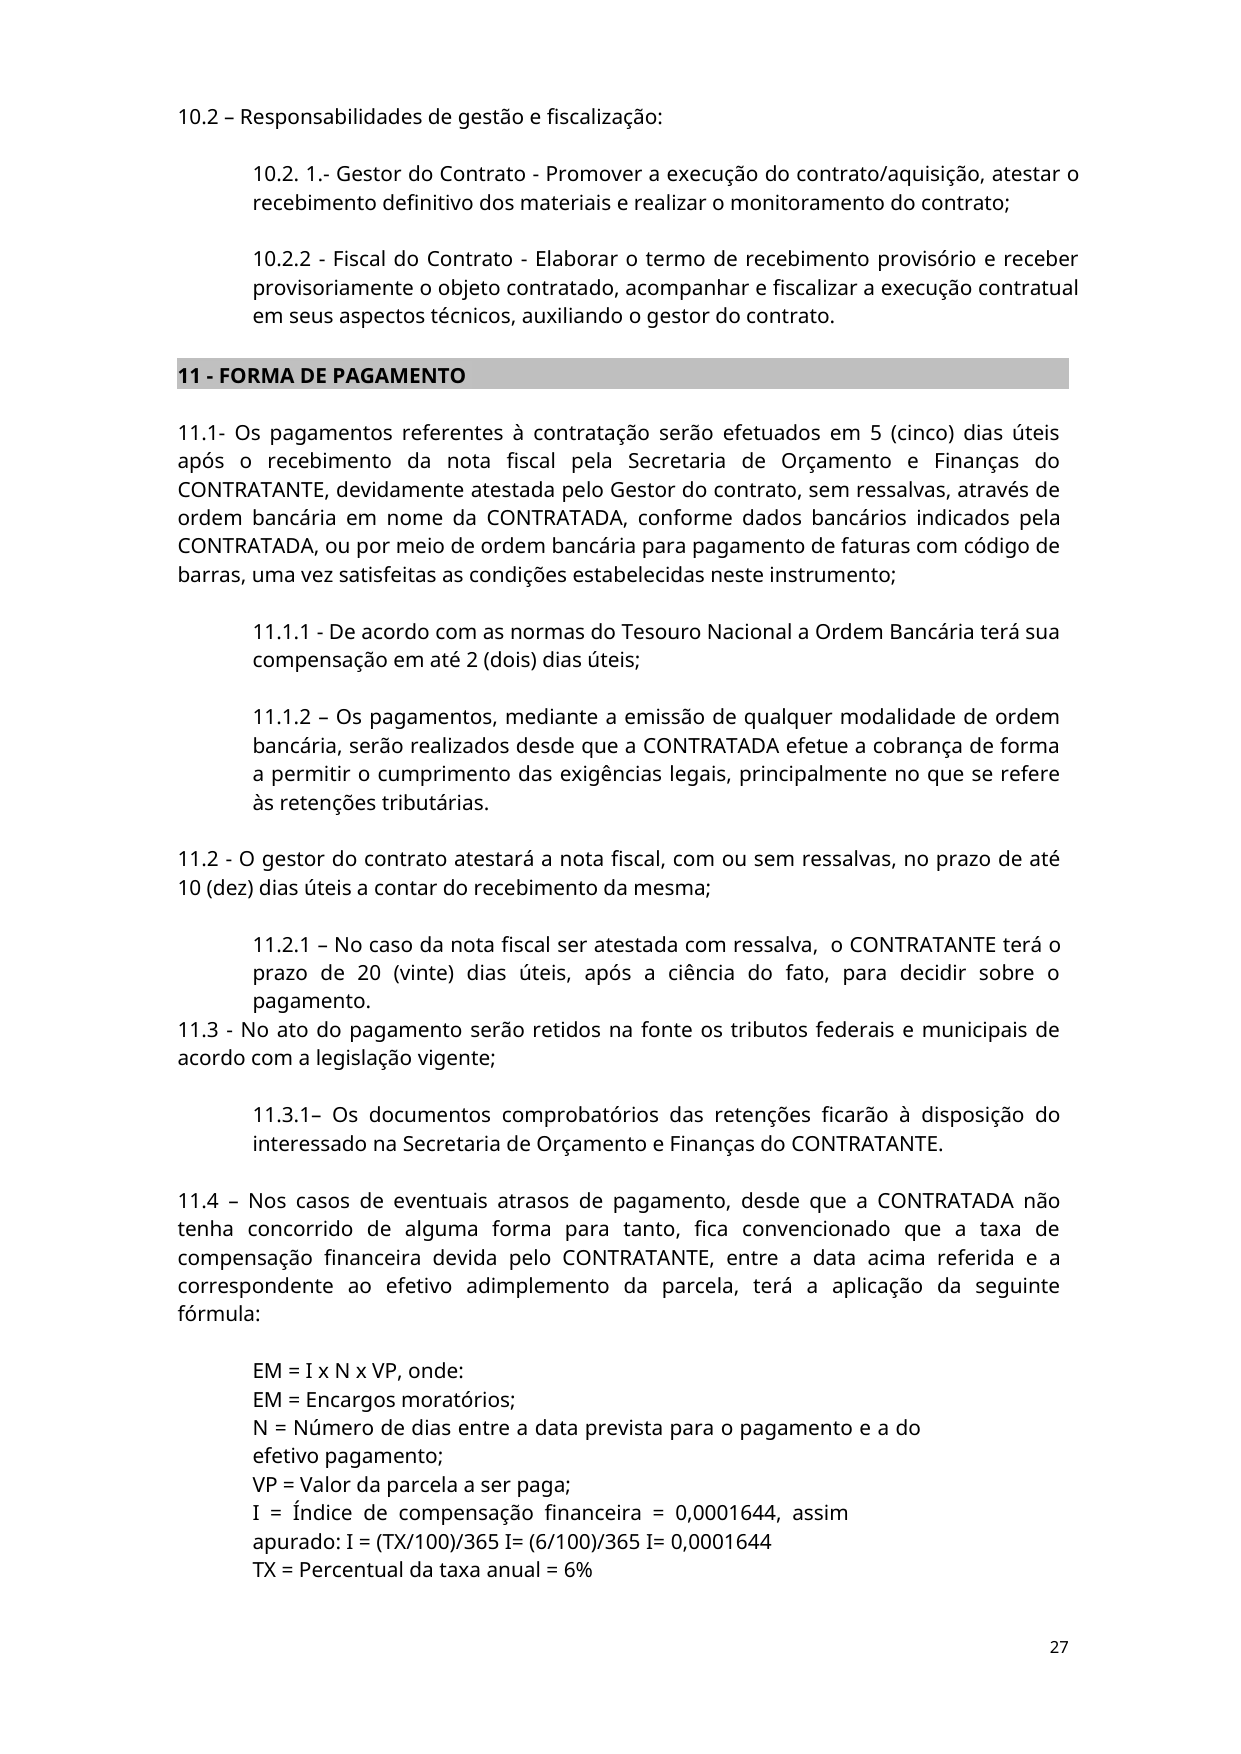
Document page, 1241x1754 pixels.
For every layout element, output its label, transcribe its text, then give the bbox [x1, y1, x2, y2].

text 11.1.2 – Os pagamentos, mediante a emissão de qualquer modalidade de ordem bancária, serão realizados desde que a CONTRATADA efetue a cobrança de forma a permitir o cumprimento das exigências legais, principalmente no que se refere às retenções tributárias. [252, 702, 1061, 816]
text 11 - FORMA DE PAGAMENTO [177, 358, 1069, 389]
text 11.3 - No ato do pagamento serão retidos na fonte os tributos federais e municipais de acordo com a legislação vigente; [177, 1015, 1061, 1072]
text 11.2.1 – No caso da nota fiscal ser atestada com ressalva, o CONTRATANTE terá o prazo de 20 (vinte) dias úteis, após a ciência do fato, para decidir sobre o pagamento. [252, 930, 1061, 1015]
text I = Índice de compensação financeira = 0,0001644, assim apurado: I = (TX/100)/365 I= (6/100)/365 I= 0,0001644 [252, 1498, 849, 1555]
text 10.2 – Responsabilidades de gestão e fiscalização: [177, 102, 1061, 131]
text 11.1- Os pagamentos referentes à contratação serão efetuados em 5 (cinco) dias úteis após o recebimento da nota fiscal pela Secretaria de Orçamento e Finanças do CONTRATANTE, devidamente atestada pelo Gestor do contrato, sem ressalvas, através de ordem bancária em nome da CONTRATADA, conforme dados bancários indicados pela CONTRATADA, ou por meio de ordem bancária para pagamento de faturas com código de barras, uma vez satisfeitas as condições estabelecidas neste instrumento; [177, 418, 1061, 588]
text 10.2. 1.- Gestor do Contrato - Promover a execução do contrato/aquisição, atestar o recebimento definitivo dos materiais e realizar o monitoramento do contrato; [252, 159, 1080, 216]
text TX = Percentual da taxa anual = 6% [252, 1555, 1069, 1584]
text 11.2 - O gestor do contrato atestará a nota fiscal, com ou sem ressalvas, no prazo de até 10 (dez) dias úteis a contar do recebimento da mesma; [177, 844, 1061, 901]
text 11.3.1– Os documentos comprobatórios das retenções ficarão à disposição do interessado na Secretaria de Orçamento e Finanças do CONTRATANTE. [252, 1100, 1061, 1157]
text N = Número de dias entre a data prevista para o pagamento e a do efetivo pagamento; [252, 1413, 923, 1470]
text 11.1.1 - De acordo com as normas do Tesouro Nacional a Ordem Bancária terá sua compensação em até 2 (dois) dias úteis; [252, 617, 1061, 674]
text 10.2.2 - Fiscal do Contrato - Elaborar o termo de recebimento provisório e receber provisoriamente o objeto contratado, acompanhar e fiscalizar a execução contratual em seus aspectos técnicos, auxiliando o gestor do contrato. [252, 244, 1080, 330]
text 11.4 – Nos casos de eventuais atrasos de pagamento, desde que a CONTRATADA não tenha concorrido de alguma forma para tanto, fica convencionado que a taxa de compensação financeira devida pelo CONTRATANTE, entre a data acima referida e a correspondente ao efetivo adimplemento da parcela, terá a aplicação da seguinte fórmula: [177, 1186, 1061, 1328]
text EM = Encargos moratórios; [252, 1385, 1069, 1413]
text EM = I x N x VP, onde: [252, 1356, 1069, 1385]
text VP = Valor da parcela a ser paga; [252, 1470, 1069, 1498]
